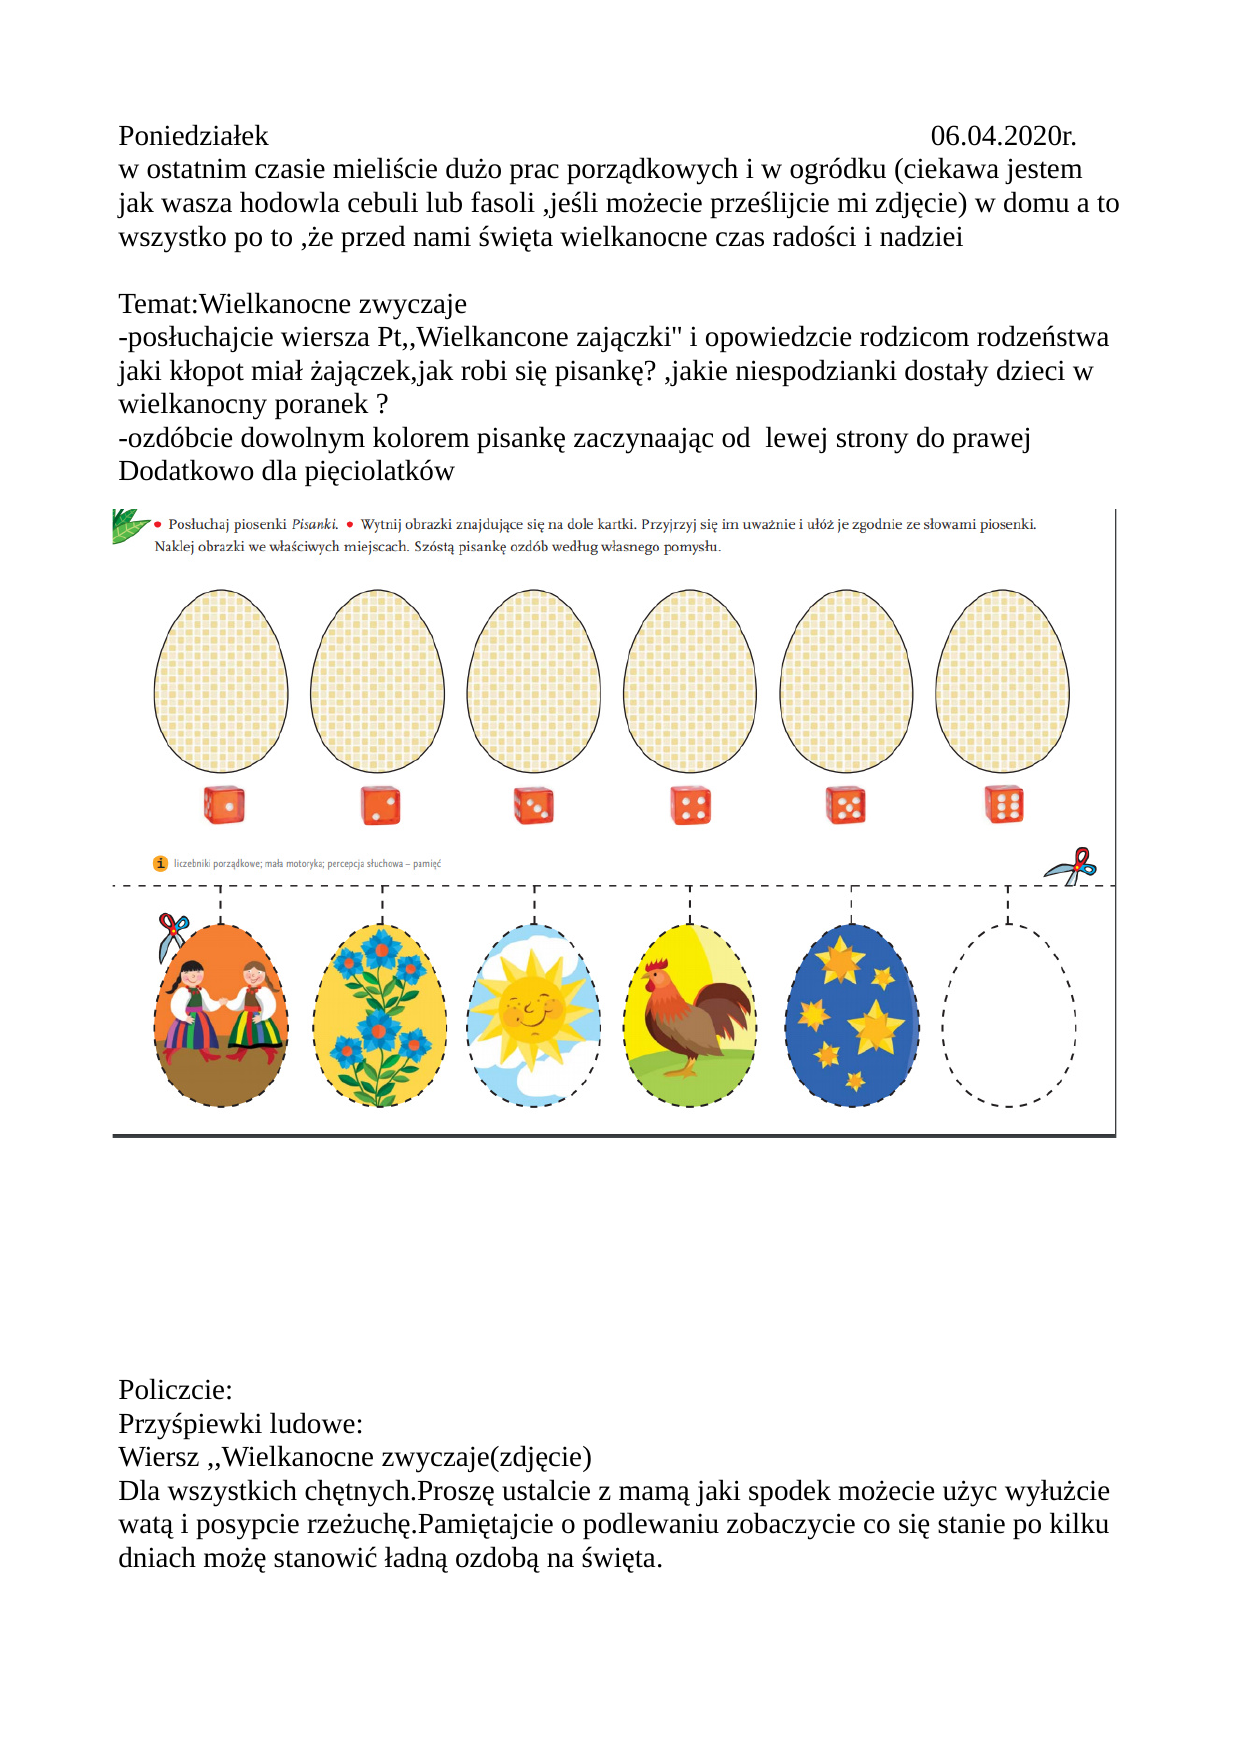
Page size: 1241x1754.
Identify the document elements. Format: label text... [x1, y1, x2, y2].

text Wiersz ,,Wielkanocne zwyczaje(zdjęcie) [118, 1439, 1122, 1473]
text Poniedziałek 06.04.2020r. [118, 118, 1122, 152]
text -ozdóbcie dowolnym kolorem pisankę zaczynaając od lewej strony do prawej [118, 420, 1122, 453]
text Przyśpiewki ludowe: [118, 1406, 1122, 1439]
text Temat:Wielkanocne zwyczaje [118, 286, 1122, 319]
text Dodatkowo dla pięciolatków [118, 453, 1122, 487]
text -posłuchajcie wiersza Pt,,Wielkancone zajączki'' i opowiedzcie rodzicom rodzeństwa jaki kłopot miał żajączek,jak robi się pisankę? ,jakie niespodzianki dostały dzieci w wielkanocny poranek ? [118, 319, 1122, 420]
text Policzcie: [118, 1372, 1122, 1406]
text w ostatnim czasie mieliście dużo prac porządkowych i w ogródku (ciekawa jestem jak wasza hodowla cebuli lub fasoli ,jeśli możecie prześlijcie mi zdjęcie) w domu a to wszystko po to ,że przed nami święta wielkanocne czas radości i nadziei [118, 152, 1122, 252]
text Dla wszystkich chętnych.Proszę ustalcie z mamą jaki spodek możecie użyc wyłużcie watą i posypcie rzeżuchę.Pamiętajcie o podlewaniu zobaczycie co się stanie po kilku dniach możę stanowić ładną ozdobą na święta. [118, 1473, 1122, 1574]
picture [112, 509, 1117, 1138]
